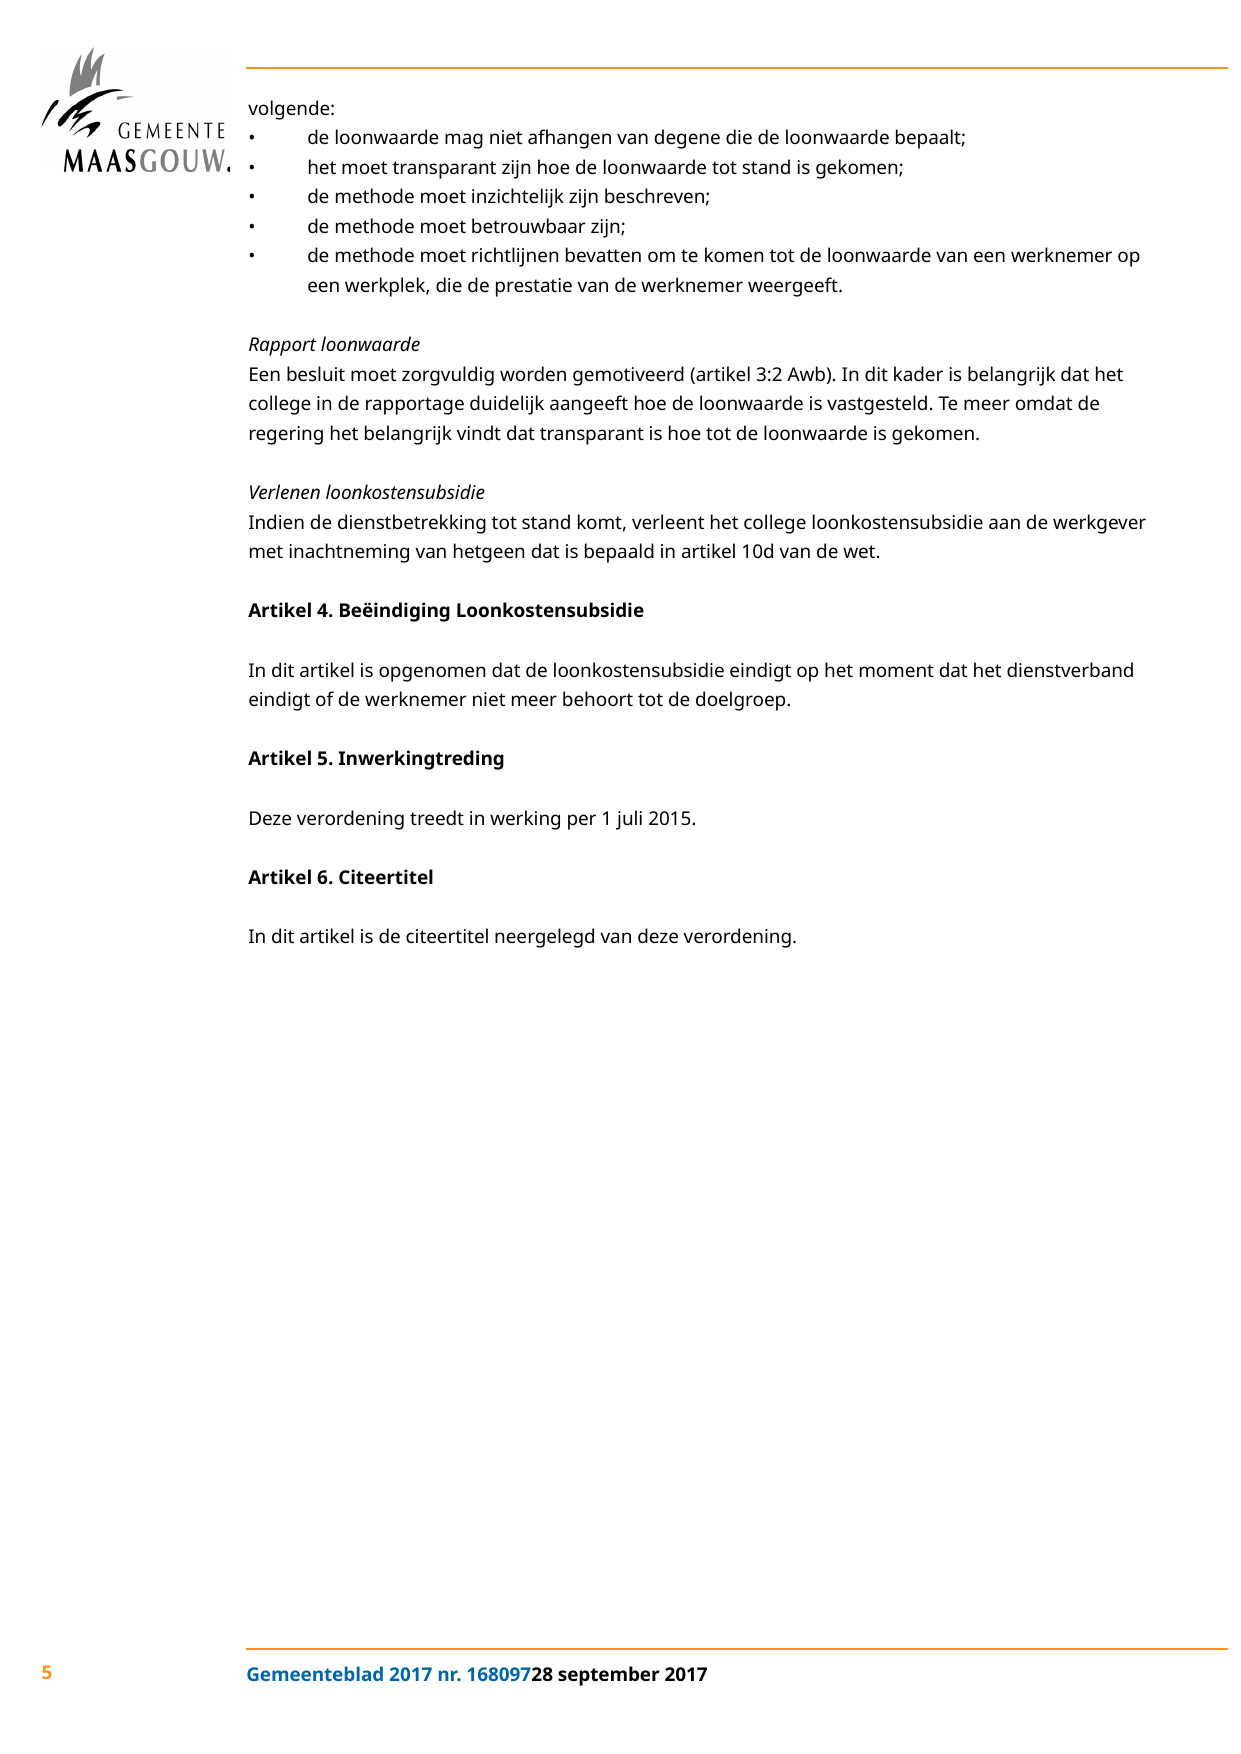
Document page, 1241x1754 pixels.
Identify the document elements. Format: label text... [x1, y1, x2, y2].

text Rapport loonwaarde [248, 331, 1152, 357]
text Artikel 4. Beëindiging Loonkostensubsidie [248, 598, 1152, 623]
text In dit artikel is de citeertitel neergelegd van deze verordening. [248, 923, 1152, 949]
text Verlenen loonkostensubsidie [248, 479, 1152, 505]
list de loonwaarde mag niet afhangen van degene die de loonwaarde bepaalt; [248, 124, 1152, 150]
picture [41, 47, 231, 172]
list de methode moet richtlijnen bevatten om te komen tot de loonwaarde van een werknemer op een werkplek, die de prestatie van de werknemer weergeeft. [248, 243, 1152, 298]
text Artikel 6. Citeertitel [248, 864, 1152, 890]
text Artikel 5. Inwerkingtreding [248, 746, 1152, 771]
text In dit artikel is opgenomen dat de loonkostensubsidie eindigt op het moment dat het dienstverband eindigt of de werknemer niet meer behoort tot de doelgroep. [248, 657, 1152, 712]
text Deze verordening treedt in werking per 1 juli 2015. [248, 805, 1152, 831]
text Een besluit moet zorgvuldig worden gemotiveerd (artikel 3:2 Awb). In dit kader is belangrijk dat het college in de rapportage duidelijk aangeeft hoe de loonwaarde is vastgesteld. Te meer omdat de regering het belangrijk vindt dat transparant is hoe tot de loonwaarde is gekomen. [248, 361, 1152, 446]
text Indien de dienstbetrekking tot stand komt, verleent het college loonkostensubsidie aan de werkgever met inachtneming van hetgeen dat is bepaald in artikel 10d van de wet. [248, 509, 1152, 564]
list het moet transparant zijn hoe de loonwaarde tot stand is gekomen; [248, 154, 1152, 180]
text volgende: [248, 95, 1152, 121]
list de methode moet betrouwbaar zijn; [248, 213, 1152, 239]
list de methode moet inzichtelijk zijn beschreven; [248, 183, 1152, 209]
